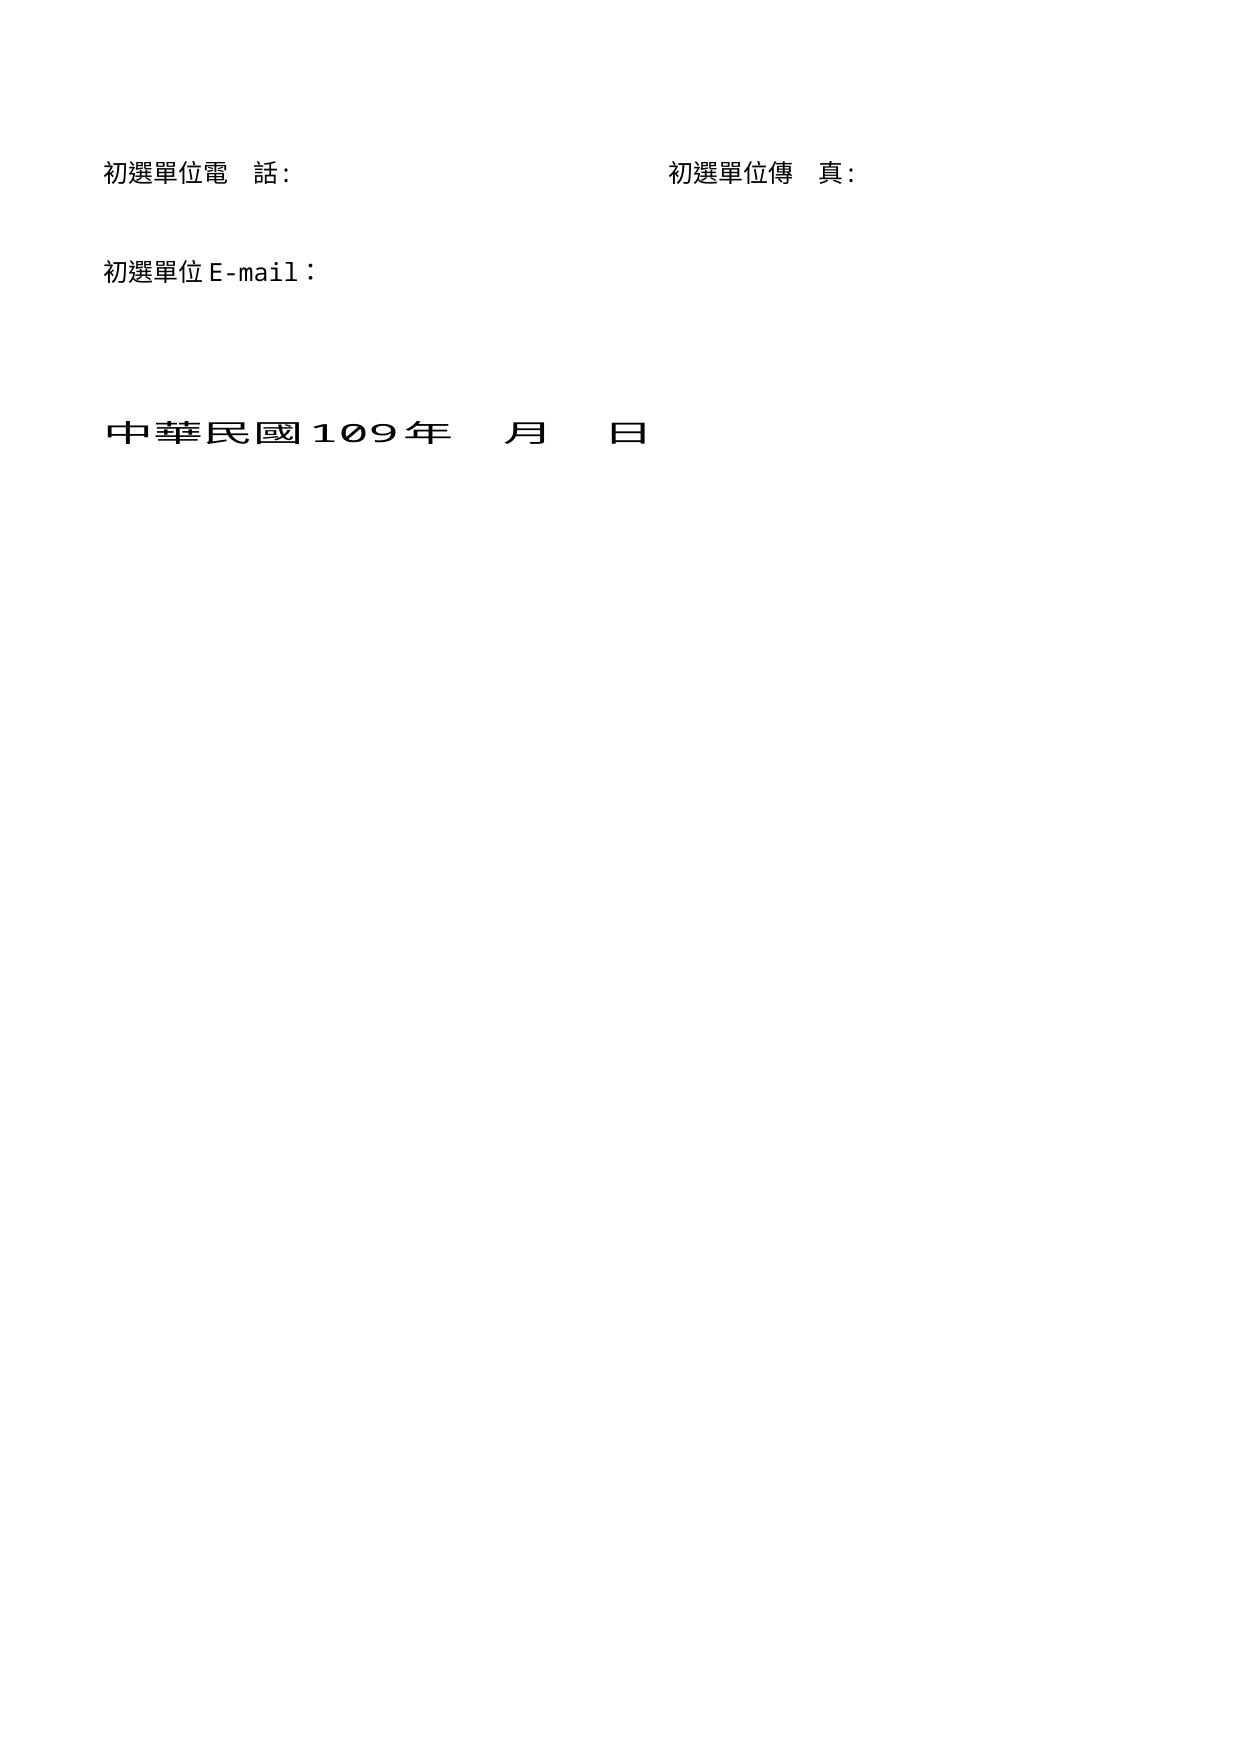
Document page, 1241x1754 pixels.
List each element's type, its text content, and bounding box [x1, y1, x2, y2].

text 初選單位E-mail： [103, 229, 1152, 291]
text 初選單位電 話: 初選單位傳 真: [103, 130, 1152, 192]
text 中華民國109年 月 日 [103, 390, 1152, 452]
